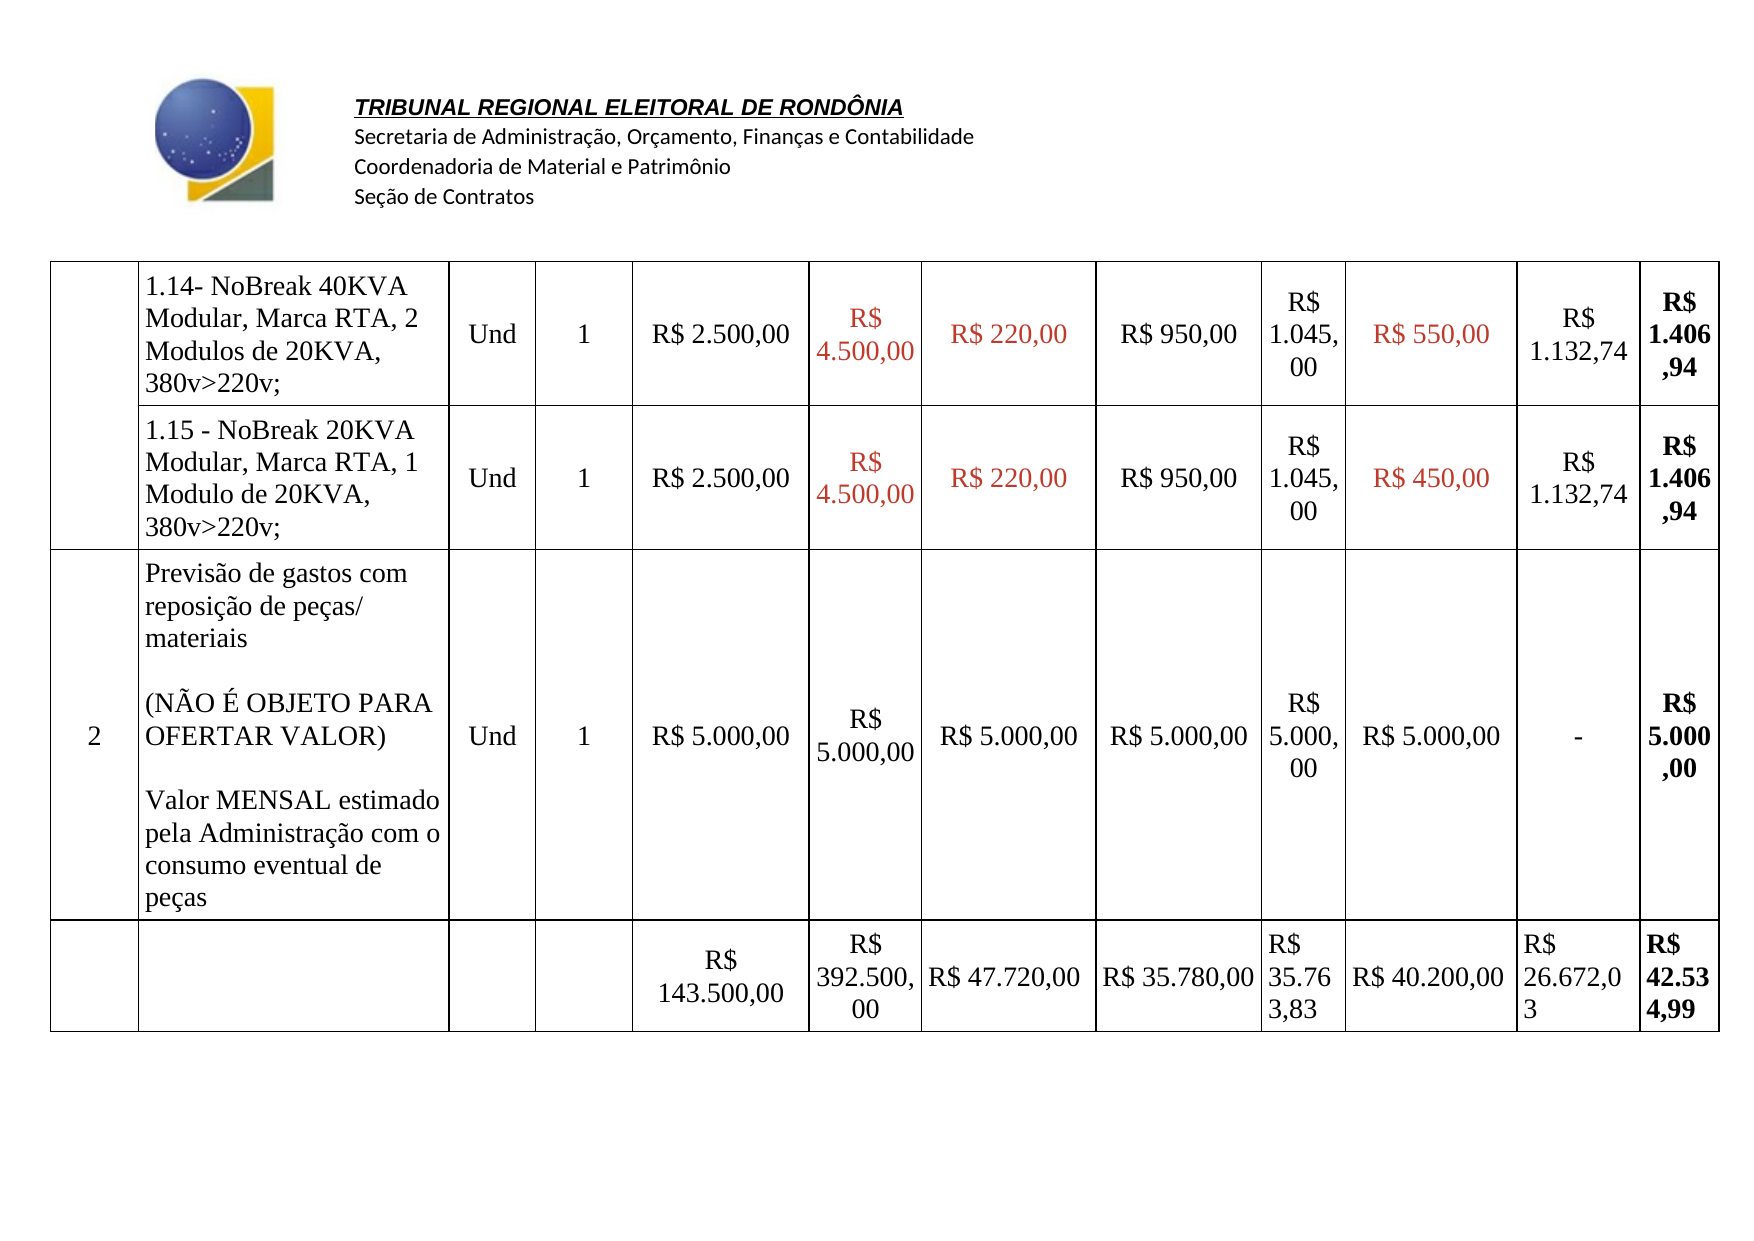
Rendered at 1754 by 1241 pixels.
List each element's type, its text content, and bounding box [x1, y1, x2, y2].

table_cell 1.15 - NoBreak 20KVA Modular, Marca RTA, 1 Modulo de 20KVA, 380v>220v; [139, 406, 448, 548]
table_cell R$ 392.500,00 [810, 921, 921, 1031]
table_cell Previsão de gastos com reposição de peças/ materiais (NÃO É OBJETO PARA OFERTAR VALOR) Valor MENSAL estimado pela Administração com o consumo eventual de peças [139, 550, 448, 919]
table_cell R$ 1.045,00 [1262, 262, 1345, 405]
table_cell R$ 4.500,00 [810, 262, 921, 405]
table_cell R$ 5.000,00 [1097, 550, 1261, 919]
table_cell [536, 921, 632, 1031]
table_cell Und [450, 262, 535, 405]
table_cell Und [450, 550, 535, 919]
table_cell R$ 1.406,94 [1641, 406, 1718, 548]
table_cell R$ 5.000,00 [1346, 550, 1516, 919]
table_cell R$ 26.672,03 [1518, 921, 1639, 1031]
table_cell [450, 921, 535, 1031]
table_cell R$ 220,00 [922, 262, 1095, 405]
table_cell R$ 42.534,99 [1641, 921, 1718, 1031]
table_cell R$ 5.000,00 [810, 550, 921, 919]
table_cell R$ 2.500,00 [633, 262, 808, 405]
table_cell Und [450, 406, 535, 548]
table_cell R$ 5.000,00 [922, 550, 1095, 919]
table_cell R$ 47.720,00 [922, 921, 1095, 1031]
table_cell [51, 262, 138, 548]
table_cell R$ 950,00 [1097, 262, 1261, 405]
table_cell R$ 450,00 [1346, 406, 1516, 548]
table_cell R$ 35.763,83 [1262, 921, 1345, 1031]
table_cell R$ 35.780,00 [1097, 921, 1261, 1031]
table_cell 2 [51, 550, 138, 919]
table_cell R$ 1.406,94 [1641, 262, 1718, 405]
table_cell R$ 5.000,00 [633, 550, 808, 919]
table_cell R$ 550,00 [1346, 262, 1516, 405]
table_cell R$ 1.045,00 [1262, 406, 1345, 548]
table_cell 1 [536, 406, 632, 548]
table_cell R$ 1.132,74 [1518, 406, 1639, 548]
table_cell R$ 5.000,00 [1641, 550, 1718, 919]
table_cell R$ 220,00 [922, 406, 1095, 548]
table_cell [51, 921, 138, 1031]
table_cell 1 [536, 262, 632, 405]
table_cell R$ 2.500,00 [633, 406, 808, 548]
table_cell [139, 921, 448, 1031]
table_cell R$ 950,00 [1097, 406, 1261, 548]
table_cell R$ 5.000,00 [1262, 550, 1345, 919]
table_cell R$ 40.200,00 [1346, 921, 1516, 1031]
table_cell R$ 4.500,00 [810, 406, 921, 548]
table_cell R$ 1.132,74 [1518, 262, 1639, 405]
table_cell - [1518, 550, 1639, 919]
table_cell 1.14- NoBreak 40KVA Modular, Marca RTA, 2 Modulos de 20KVA, 380v>220v; [139, 262, 448, 405]
table_cell 1 [536, 550, 632, 919]
table_cell R$ 143.500,00 [633, 921, 808, 1031]
